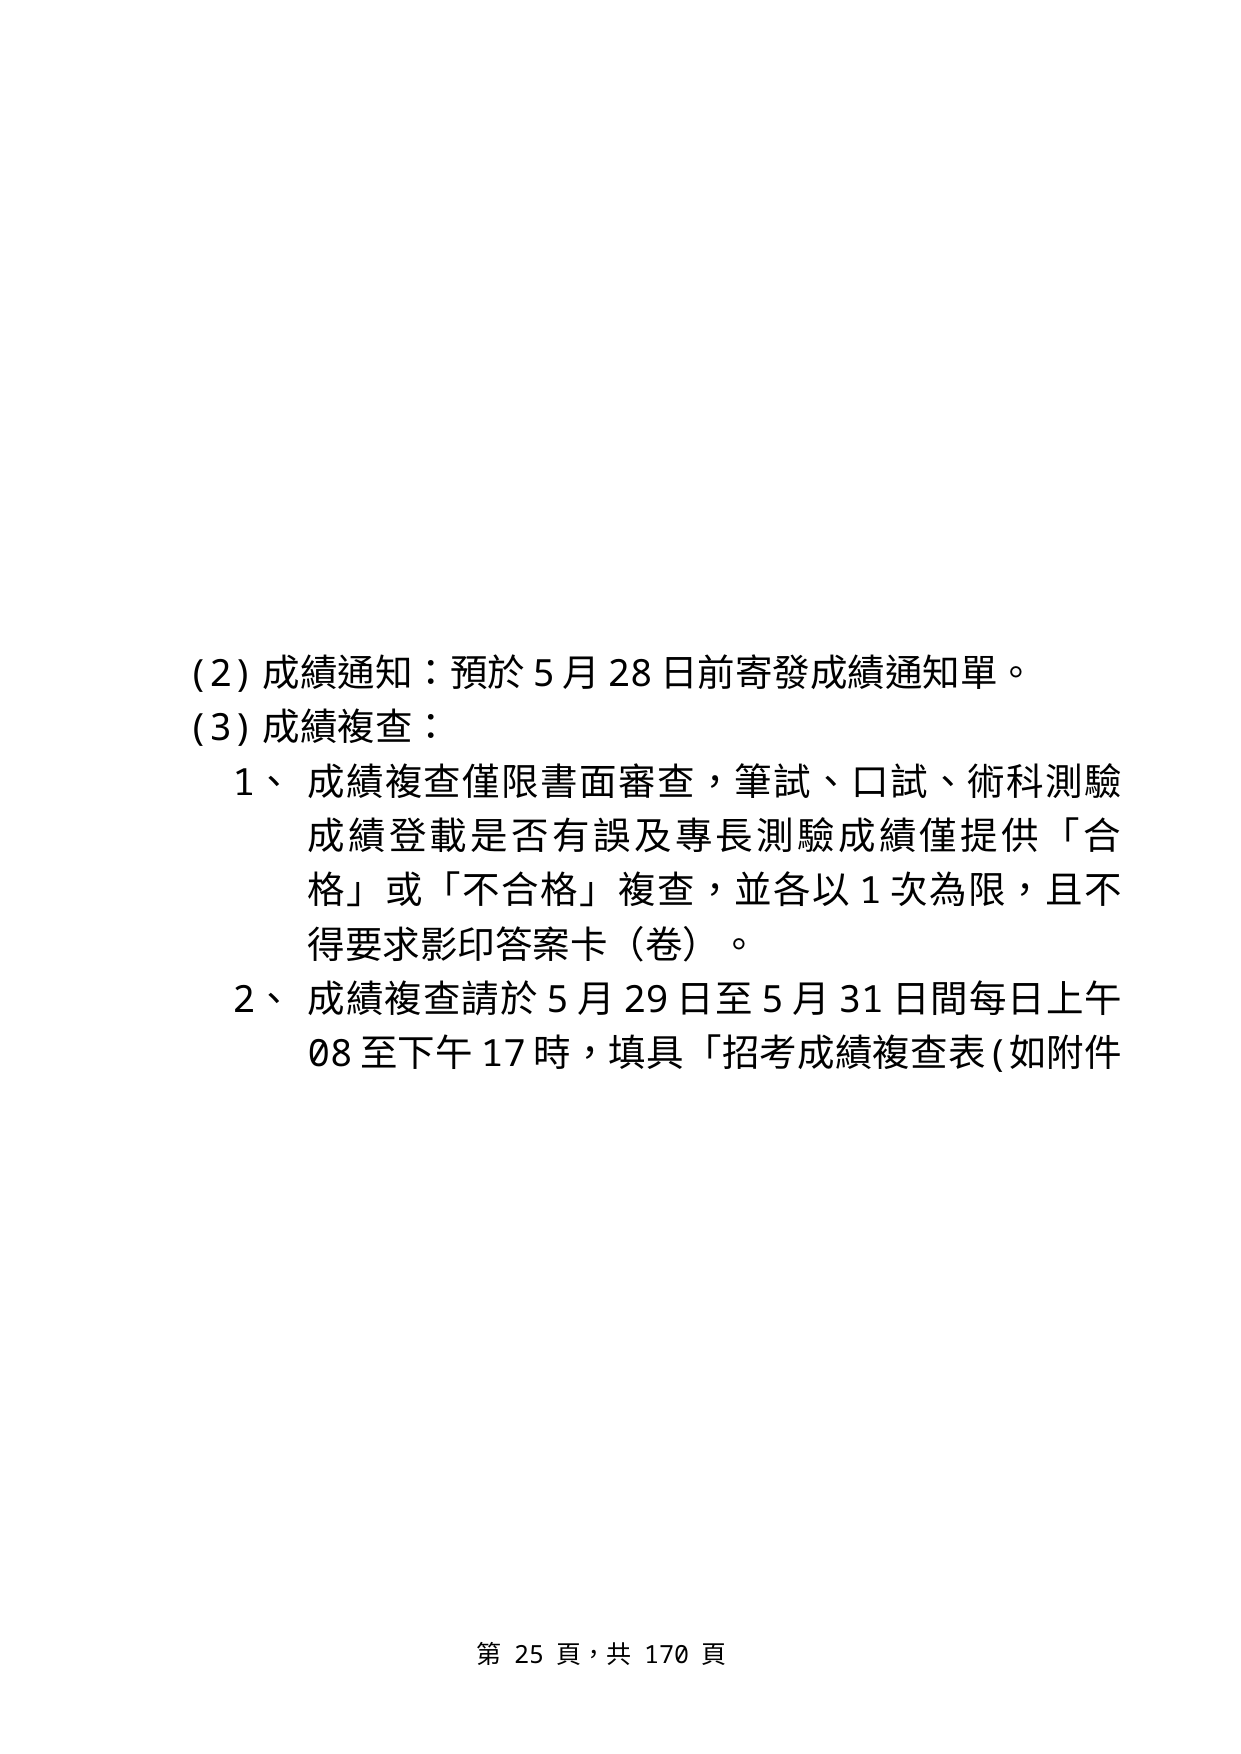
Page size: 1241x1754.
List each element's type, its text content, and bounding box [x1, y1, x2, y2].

list 成績複查僅限書面審查，筆試、口試、術科測驗成績登載是否有誤及專長測驗成績僅提供「合格」或「不合格」複查，並各以1次為限，且不得要求影印答案卡（卷）。 [232, 751, 1122, 969]
list 成績複查： [187, 697, 1122, 751]
list 成績通知：預於5月28日前寄發成績通知單。 [187, 643, 1122, 697]
list 成績複查請於5月29日至5月31日間每日上午08至下午17時，填具「招考成績複查表(如附件 [232, 969, 1122, 1078]
